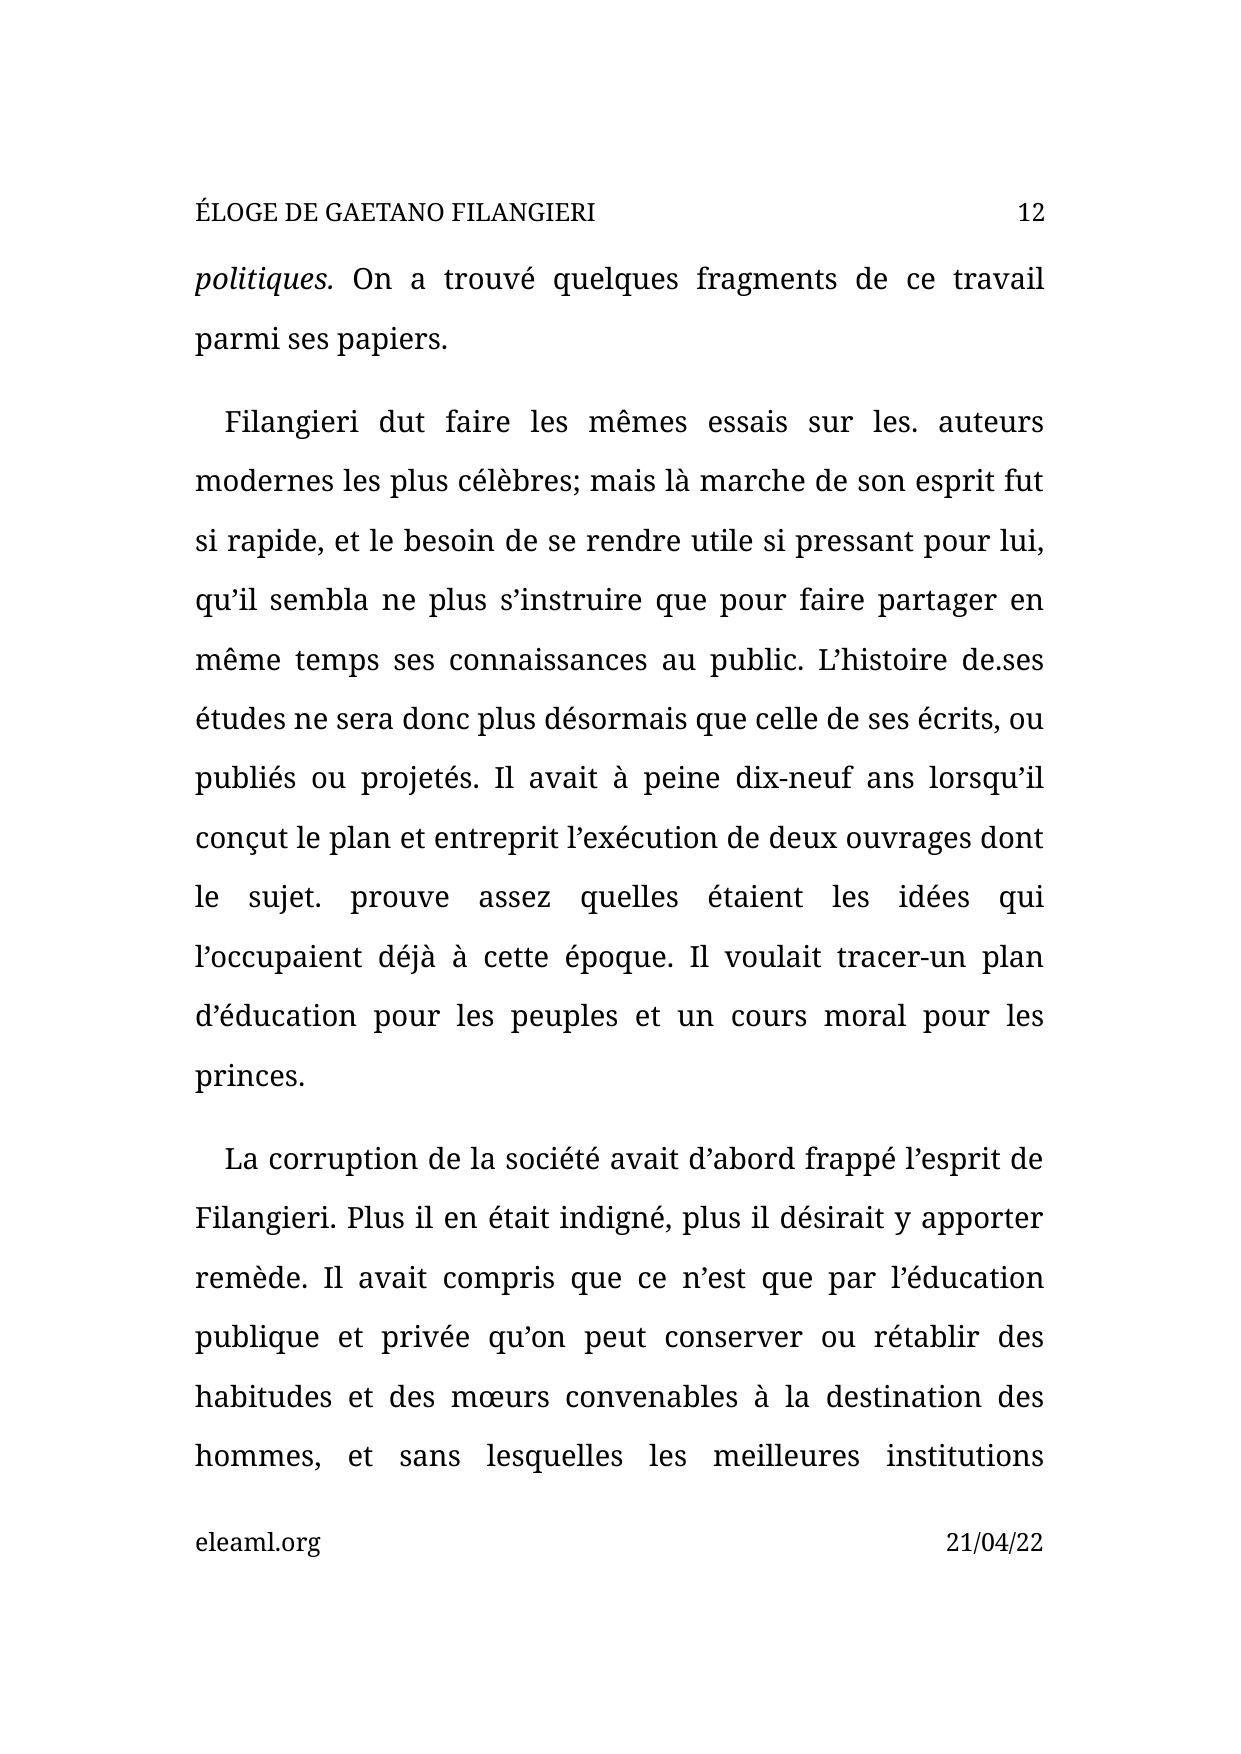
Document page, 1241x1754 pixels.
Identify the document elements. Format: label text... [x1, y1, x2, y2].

text politiques. On a trouvé quelques fragments de ce travail parmi ses papiers. [195, 258, 1045, 358]
text La corruption de la société avait d’abord frappé l’esprit de Filangieri. Plus il en était indigné, plus il désirait y apporter remède. Il avait compris que ce n’est que par l’éducation publique et privée qu’on peut conserver ou rétablir des habitudes et des mœurs convenables à la destination des hommes, et sans lesquelles les meilleures institutions [195, 1138, 1045, 1475]
text Filangieri dut faire les mêmes essais sur les. auteurs modernes les plus célèbres; mais là marche de son esprit fut si rapide, et le besoin de se rendre utile si pressant pour lui, qu’il sembla ne plus s’instruire que pour faire partager en même temps ses connaissances au public. L’histoire de.ses études ne sera donc plus désormais que celle de ses écrits, ou publiés ou projetés. Il avait à peine dix-neuf ans lorsqu’il conçut le plan et entreprit l’exécution de deux ouvrages dont le sujet. prouve assez quelles étaient les idées qui l’occupaient déjà à cette époque. Il voulait tracer-un plan d’éducation pour les peuples et un cours moral pour les princes. [195, 401, 1045, 1095]
